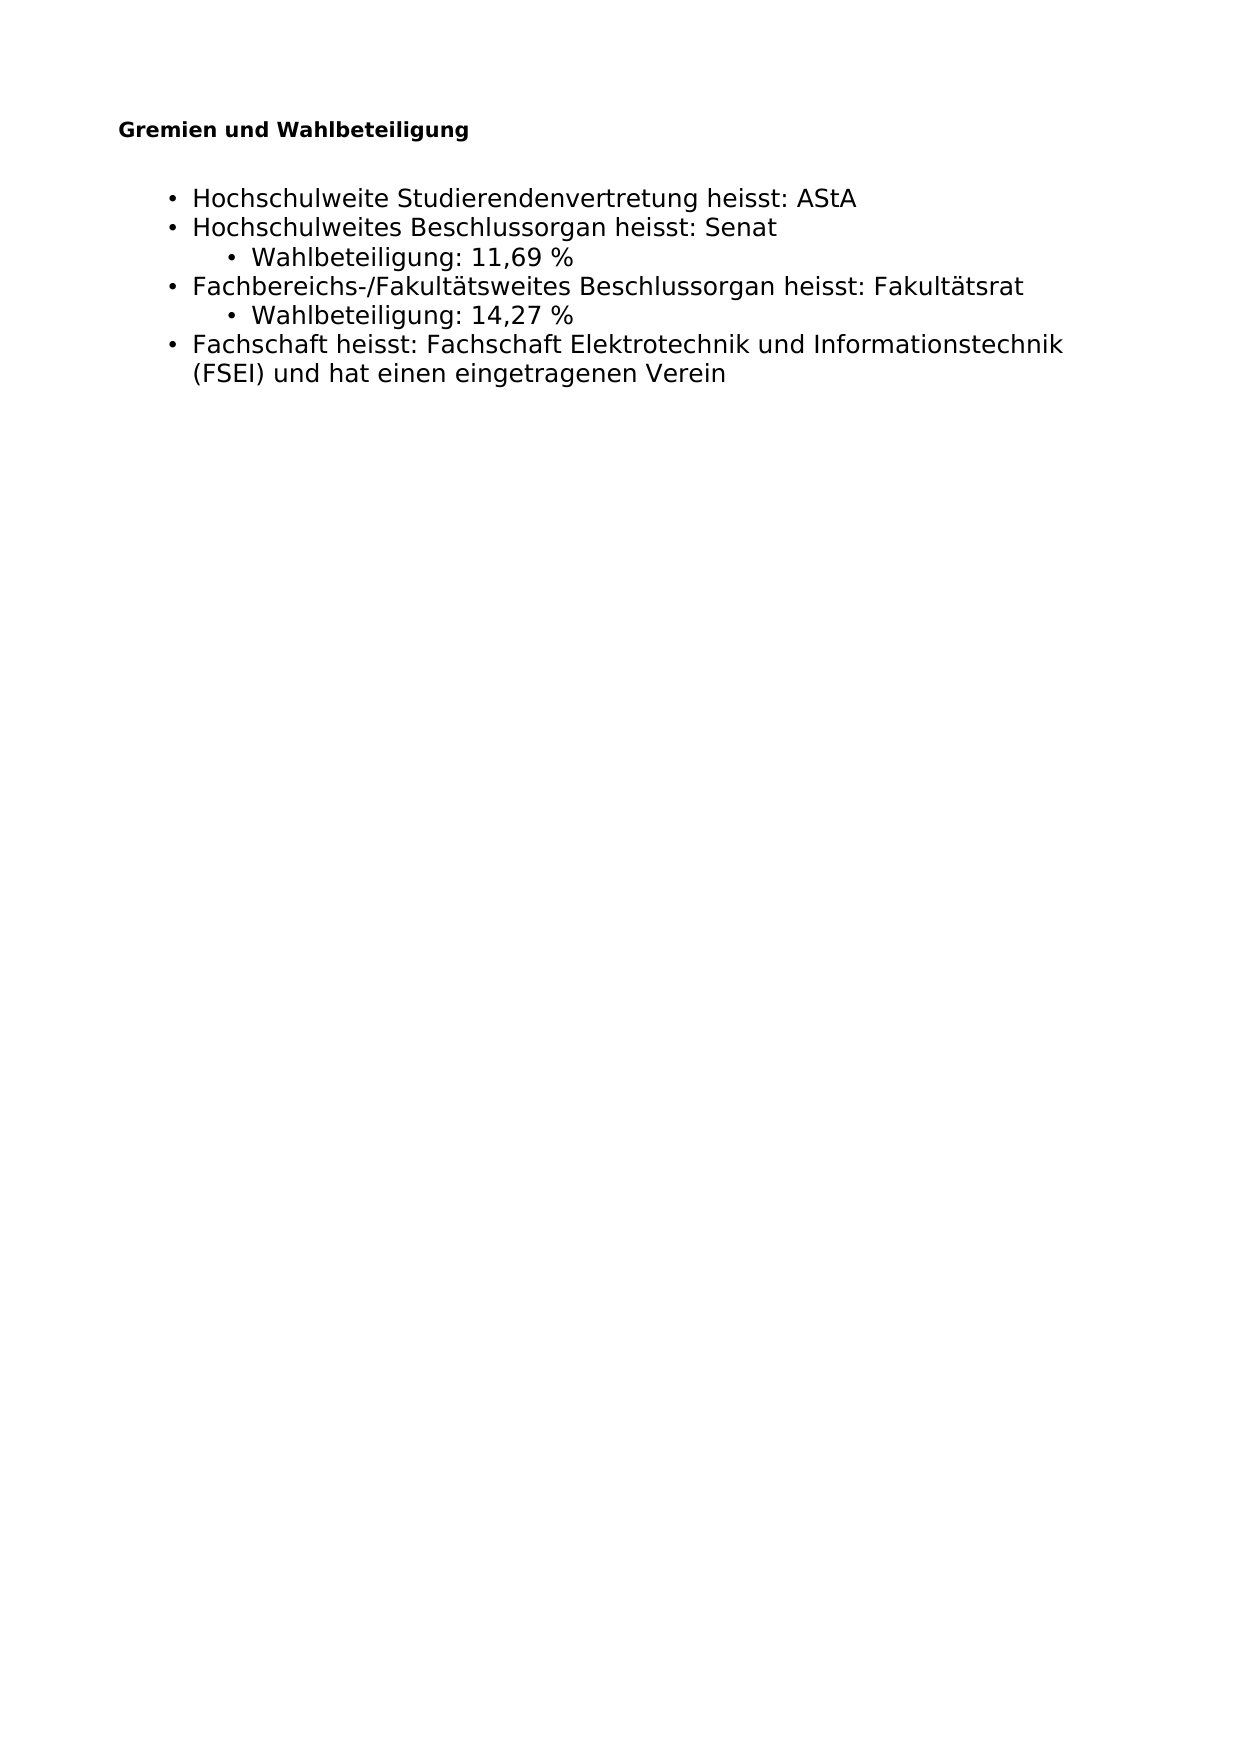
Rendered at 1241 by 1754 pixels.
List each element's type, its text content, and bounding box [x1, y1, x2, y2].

list Fachschaft heisst: Fachschaft Elektrotechnik und Informationstechnik (FSEI) und hat einen eingetragenen Verein [177, 330, 1122, 388]
list Wahlbeteiligung: 11,69 % [236, 243, 1122, 272]
list Hochschulweite Studierendenvertretung heisst: AStA [177, 184, 1122, 213]
list Hochschulweites Beschlussorgan heisst: Senat [177, 213, 1122, 243]
subtitle Gremien und Wahlbeteiligung [118, 118, 1122, 142]
list Wahlbeteiligung: 14,27 % [236, 301, 1122, 330]
list Fachbereichs-/Fakultätsweites Beschlussorgan heisst: Fakultätsrat [177, 272, 1122, 301]
